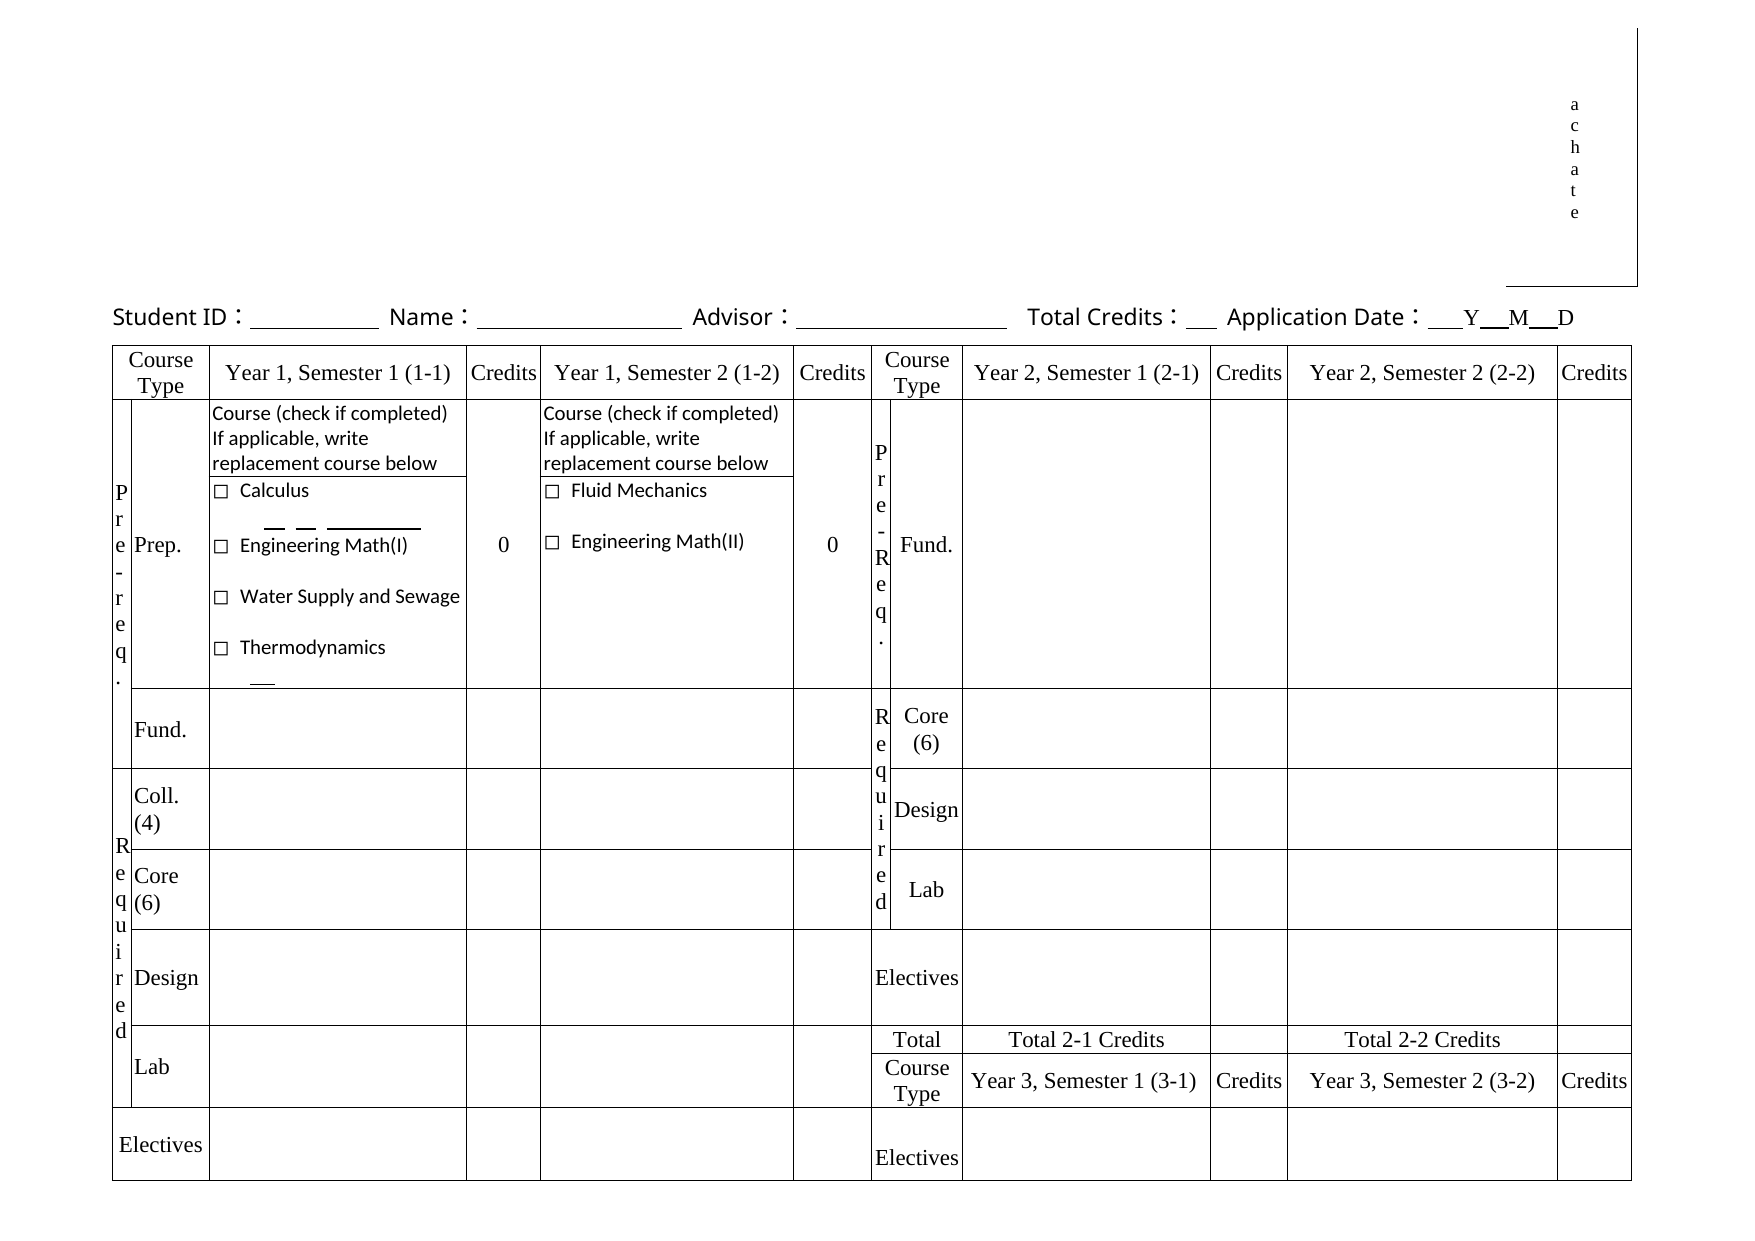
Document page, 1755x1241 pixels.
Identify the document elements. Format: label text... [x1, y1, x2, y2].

table_cell Course (check if completed) If applicable, write replacement course below [541, 400, 793, 476]
table_cell [794, 1108, 871, 1180]
table_cell achate [1503, 28, 1637, 287]
table_cell ◻ Calculus ◻ Engineering Math(I) ◻ Water Supply and Sewage ◻ Thermodynamics [210, 477, 466, 688]
table_cell [1558, 689, 1631, 768]
table_cell [1558, 930, 1631, 1025]
table_cell Electives [872, 930, 962, 1025]
table_cell [794, 769, 871, 848]
table_cell Total [872, 1026, 962, 1053]
table_header Credits [794, 346, 871, 399]
table_header Course Type [113, 346, 209, 399]
table_cell [963, 850, 1210, 928]
text Student ID： Name： Advisor： Total Credits： Application Date： Y M D [112, 299, 1625, 332]
table_cell [794, 850, 871, 928]
table_cell [467, 930, 540, 1025]
table_cell [541, 930, 793, 1025]
table_cell [210, 1108, 466, 1180]
table_cell [1211, 769, 1287, 848]
table_cell Lab [891, 850, 962, 928]
table_cell [467, 850, 540, 928]
table_cell Prep. [132, 400, 209, 688]
table_cell [467, 1108, 540, 1180]
table_header [112, 28, 1200, 287]
table_cell [794, 689, 871, 768]
table_cell [467, 1026, 540, 1107]
table_cell Course (check if completed) If applicable, write replacement course below [210, 400, 466, 476]
table_cell [1288, 930, 1557, 1025]
table_cell [1211, 1108, 1287, 1180]
table_header Course Type [872, 346, 962, 399]
table_cell [1211, 689, 1287, 768]
table_cell Lab [132, 1026, 209, 1107]
table_cell Fund. [891, 400, 962, 688]
table_cell [210, 930, 466, 1025]
table_cell [963, 769, 1210, 848]
table_header Year 2, Semester 1 (2-1) [963, 346, 1210, 399]
table_cell Credits [1558, 1054, 1631, 1107]
table_cell Total 2-2 Credits [1288, 1026, 1557, 1053]
table_cell Year 3, Semester 2 (3-2) [1288, 1054, 1557, 1107]
table_header Credits [467, 346, 540, 399]
table_cell Required [872, 689, 890, 928]
table_header Year 2, Semester 2 (2-2) [1288, 346, 1557, 399]
table_cell [1211, 400, 1287, 688]
table_cell Pre- req. [113, 400, 131, 768]
table_cell Electives [872, 1108, 962, 1180]
table_cell [210, 850, 466, 928]
table_cell [541, 850, 793, 928]
table_cell [1211, 1026, 1287, 1053]
table_cell Course Type [872, 1054, 962, 1107]
table_cell 0 [794, 400, 871, 688]
table_header Credits [1558, 346, 1631, 399]
table_cell [541, 1026, 793, 1107]
table_header Credits [1211, 346, 1287, 399]
table_cell [467, 769, 540, 848]
table_cell Design [891, 769, 962, 848]
table_cell [794, 930, 871, 1025]
table_cell [467, 689, 540, 768]
table_cell ◻ Fluid Mechanics ◻ Engineering Math(II) [541, 477, 793, 688]
table_cell [1558, 850, 1631, 928]
table_cell [1288, 850, 1557, 928]
table_header Year 1, Semester 1 (1-1) [210, 346, 466, 399]
table_cell Coll. (4) [132, 769, 209, 848]
table_cell Design [132, 930, 209, 1025]
table_cell Fund. [132, 689, 209, 768]
table_cell [1558, 1108, 1631, 1180]
table_cell [210, 689, 466, 768]
table_cell Required [113, 769, 131, 1107]
table_cell [1558, 400, 1631, 688]
table_cell [1200, 28, 1503, 287]
table_cell Total 2-1 Credits [963, 1026, 1210, 1053]
table_cell Year 3, Semester 1 (3-1) [963, 1054, 1210, 1107]
table_cell [963, 689, 1210, 768]
table_cell [1211, 930, 1287, 1025]
table_cell Core (6) [891, 689, 962, 768]
table_header Year 1, Semester 2 (1-2) [541, 346, 793, 399]
table_cell [541, 689, 793, 768]
table_cell Electives [113, 1108, 209, 1180]
table_cell 0 [467, 400, 540, 688]
table_cell [210, 769, 466, 848]
table_cell [963, 930, 1210, 1025]
table_cell [541, 1108, 793, 1180]
table_cell [541, 769, 793, 848]
table_cell Credits [1211, 1054, 1287, 1107]
table_cell [210, 1026, 466, 1107]
table_cell Core (6) [132, 850, 209, 928]
table_cell [1288, 400, 1557, 688]
table_cell [1558, 1026, 1631, 1053]
table_cell [794, 1026, 871, 1107]
table_cell Pre-Req. [872, 400, 890, 688]
table_cell [1288, 1108, 1557, 1180]
table_cell [963, 1108, 1210, 1180]
table_cell [963, 400, 1210, 688]
table_cell [1558, 769, 1631, 848]
table_cell [1288, 769, 1557, 848]
table_cell [1211, 850, 1287, 928]
table_cell [1288, 689, 1557, 768]
